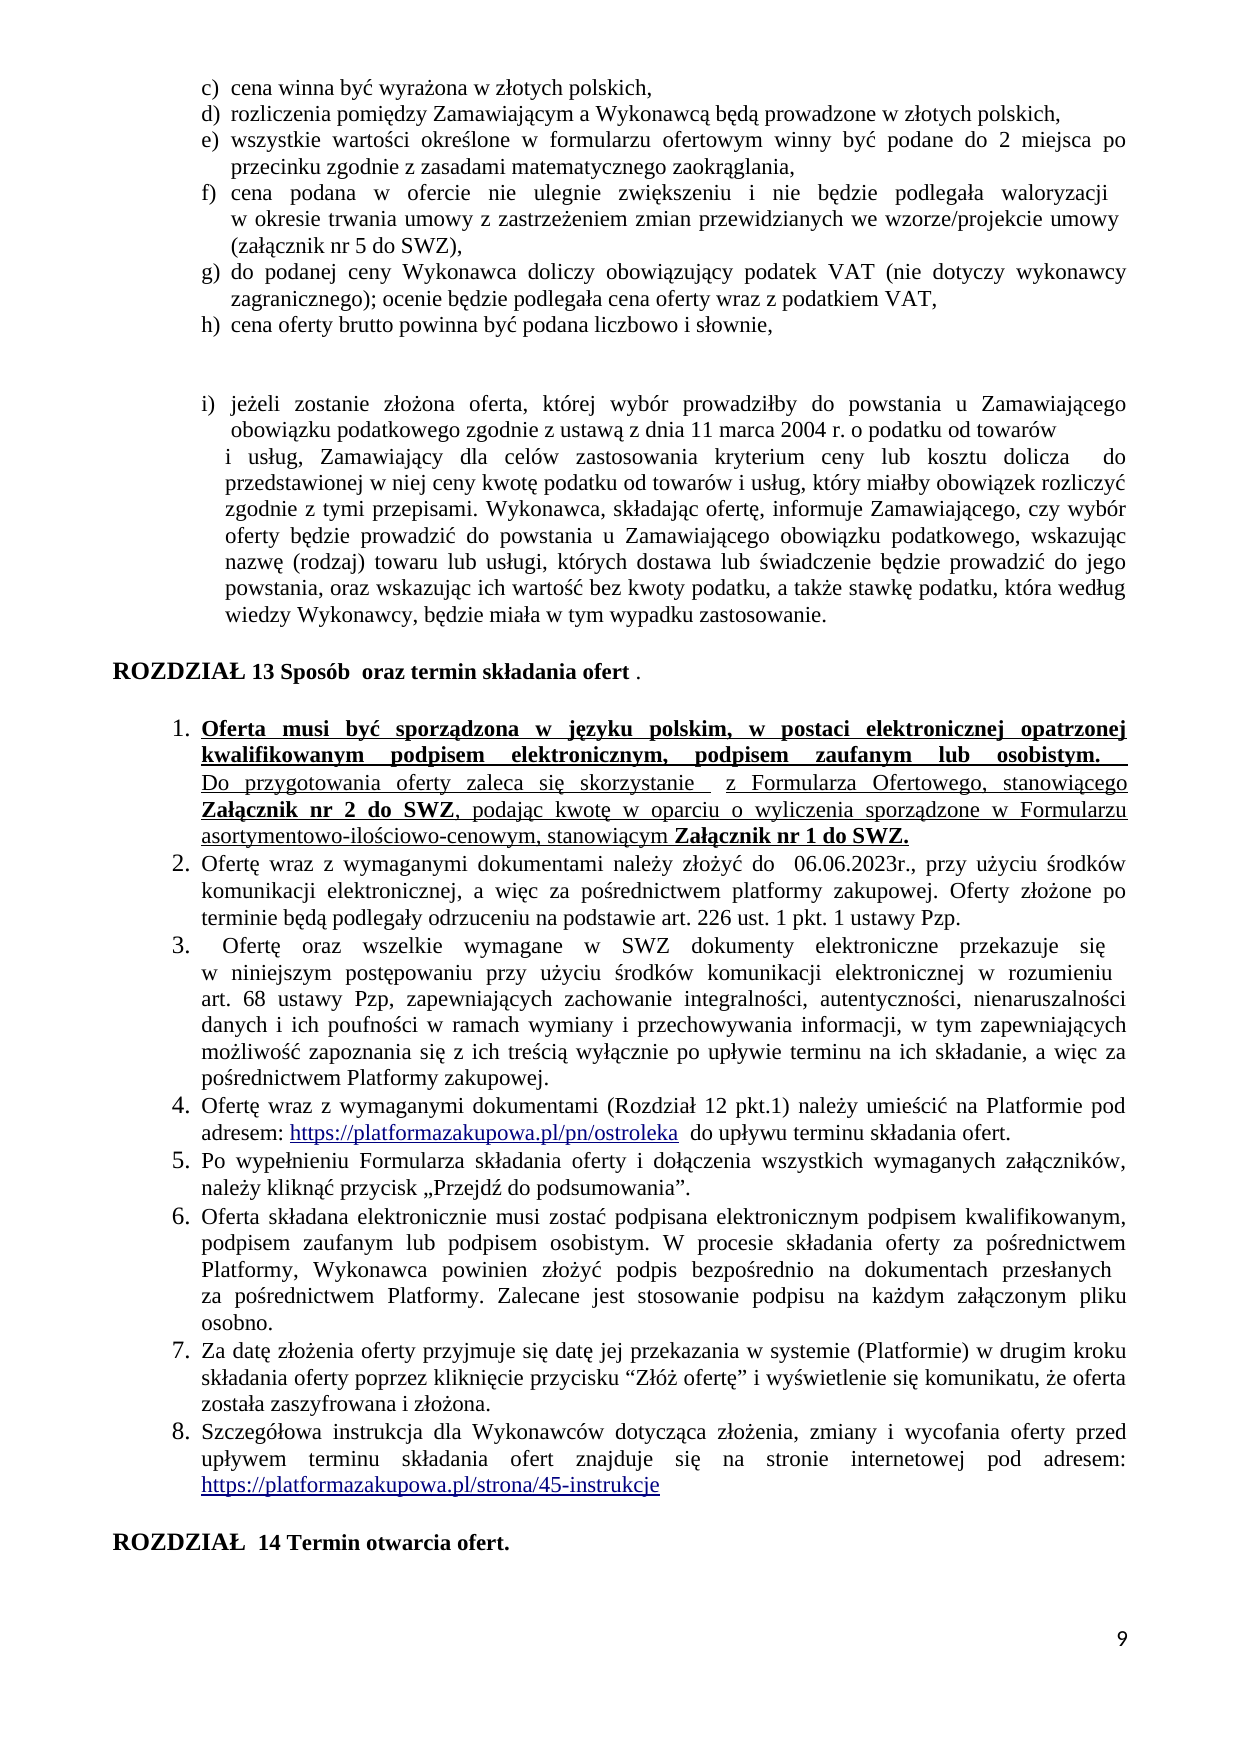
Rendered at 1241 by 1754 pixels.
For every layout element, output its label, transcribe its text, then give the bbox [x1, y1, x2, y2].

list cena winna być wyrażona w złotych polskich, [201, 74, 1128, 100]
list Oferta musi być sporządzona w języku polskim, w postaci elektronicznej opatrzonej kwalifikowanym podpisem elektronicznym, podpisem zaufanym lub osobistym. Do przygotowania oferty zaleca się skorzystanie z Formularza Ofertowego, stanowiącego Załącznik nr 2 do SWZ, podając kwotę w oparciu o wyliczenia sporządzone w Formularzu asortymentowo-ilościowo-cenowym, stanowiącym Załącznik nr 1 do SWZ. [172, 713, 1128, 848]
text ROZDZIAŁ 13 Sposób oraz termin składania ofert . [112, 656, 1128, 685]
list cena oferty brutto powinna być podana liczbowo i słownie, [201, 311, 1128, 337]
list rozliczenia pomiędzy Zamawiającym a Wykonawcą będą prowadzone w złotych polskich, [201, 100, 1128, 126]
text ROZDZIAŁ 14 Termin otwarcia ofert. [112, 1527, 1128, 1555]
list Ofertę wraz z wymaganymi dokumentami należy złożyć do 06.06.2023r., przy użyciu środków komunikacji elektronicznej, a więc za pośrednictwem platformy zakupowej. Oferty złożone po terminie będą podlegały odrzuceniu na podstawie art. 226 ust. 1 pkt. 1 ustawy Pzp. [172, 848, 1128, 930]
list cena podana w ofercie nie ulegnie zwiększeniu i nie będzie podlegała waloryzacji w okresie trwania umowy z zastrzeżeniem zmian przewidzianych we wzorze/projekcie umowy (załącznik nr 5 do SWZ), [201, 179, 1128, 258]
list Za datę złożenia oferty przyjmuje się datę jej przekazania w systemie (Platformie) w drugim kroku składania oferty poprzez kliknięcie przycisku “Złóż ofertę” i wyświetlenie się komunikatu, że oferta została zaszyfrowana i złożona. [172, 1335, 1128, 1416]
list wszystkie wartości określone w formularzu ofertowym winny być podane do 2 miejsca po przecinku zgodnie z zasadami matematycznego zaokrąglania, [201, 126, 1128, 179]
list Ofertę oraz wszelkie wymagane w SWZ dokumenty elektroniczne przekazuje się w niniejszym postępowaniu przy użyciu środków komunikacji elektronicznej w rozumieniu art. 68 ustawy Pzp, zapewniających zachowanie integralności, autentyczności, nienaruszalności danych i ich poufności w ramach wymiany i przechowywania informacji, w tym zapewniających możliwość zapoznania się z ich treścią wyłącznie po upływie terminu na ich składanie, a więc za pośrednictwem Platformy zakupowej. [172, 930, 1128, 1091]
list jeżeli zostanie złożona oferta, której wybór prowadziłby do powstania u Zamawiającego obowiązku podatkowego zgodnie z ustawą z dnia 11 marca 2004 r. o podatku od towarów [201, 390, 1128, 443]
list i usług, Zamawiający dla celów zastosowania kryterium ceny lub kosztu dolicza do przedstawionej w niej ceny kwotę podatku od towarów i usług, który miałby obowiązek rozliczyć zgodnie z tymi przepisami. Wykonawca, składając ofertę, informuje Zamawiającego, czy wybór oferty będzie prowadzić do powstania u Zamawiającego obowiązku podatkowego, wskazując nazwę (rodzaj) towaru lub usługi, których dostawa lub świadczenie będzie prowadzić do jego powstania, oraz wskazując ich wartość bez kwoty podatku, a także stawkę podatku, która według wiedzy Wykonawcy, będzie miała w tym wypadku zastosowanie. [225, 443, 1128, 627]
list Ofertę wraz z wymaganymi dokumentami (Rozdział 12 pkt.1) należy umieścić na Platformie pod adresem: https://platformazakupowa.pl/pn/ostroleka do upływu terminu składania ofert. [172, 1091, 1128, 1146]
list do podanej ceny Wykonawca doliczy obowiązujący podatek VAT (nie dotyczy wykonawcy zagranicznego); ocenie będzie podlegała cena oferty wraz z podatkiem VAT, [201, 258, 1128, 311]
list Oferta składana elektronicznie musi zostać podpisana elektronicznym podpisem kwalifikowanym, podpisem zaufanym lub podpisem osobistym. W procesie składania oferty za pośrednictwem Platformy, Wykonawca powinien złożyć podpis bezpośrednio na dokumentach przesłanych za pośrednictwem Platformy. Zalecane jest stosowanie podpisu na każdym załączonym pliku osobno. [172, 1201, 1128, 1335]
list Po wypełnieniu Formularza składania oferty i dołączenia wszystkich wymaganych załączników, należy kliknąć przycisk „Przejdź do podsumowania”. [172, 1146, 1128, 1201]
list Szczegółowa instrukcja dla Wykonawców dotycząca złożenia, zmiany i wycofania oferty przed upływem terminu składania ofert znajduje się na stronie internetowej pod adresem: https://platformazakupowa.pl/strona/45-instrukcje [172, 1416, 1128, 1498]
